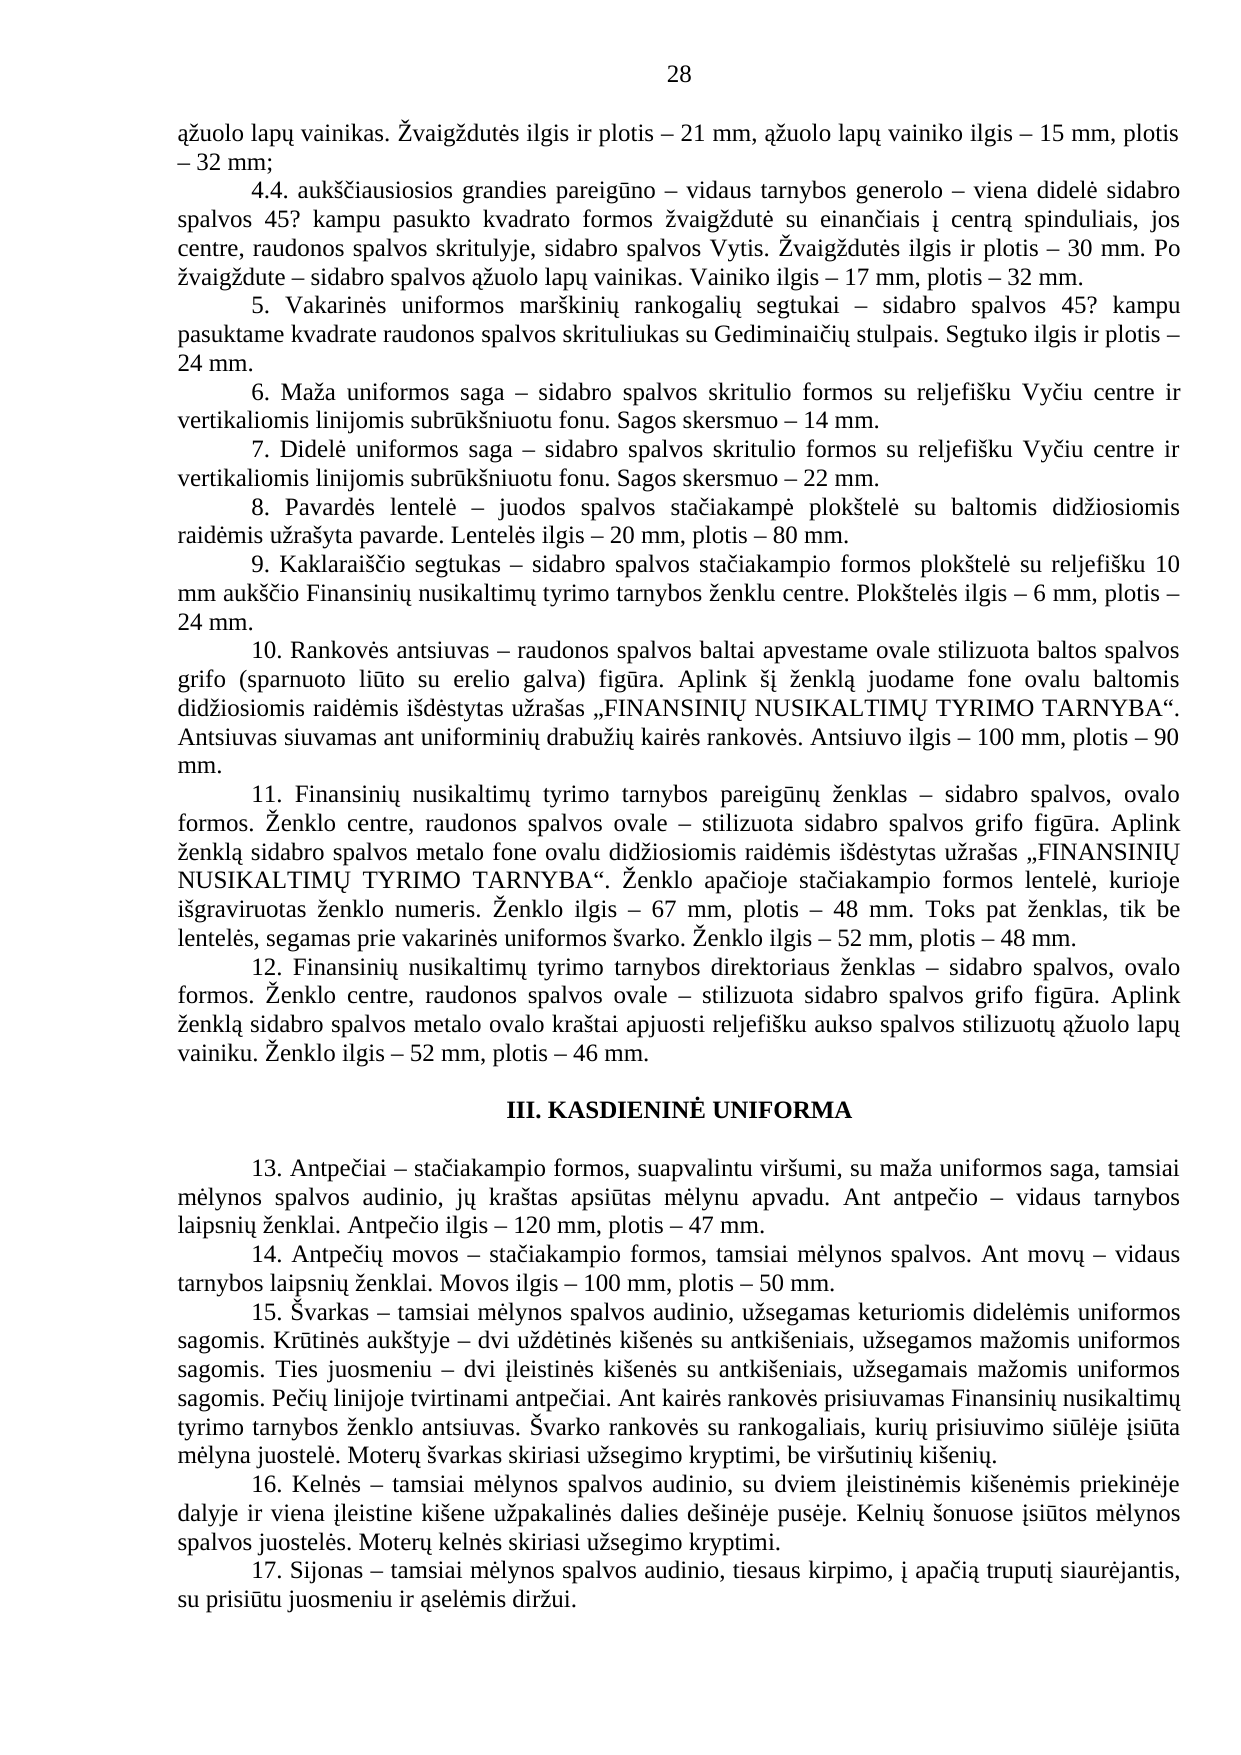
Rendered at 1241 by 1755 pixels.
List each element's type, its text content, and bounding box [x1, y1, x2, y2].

text 17. Sijonas – tamsiai mėlynos spalvos audinio, tiesaus kirpimo, į apačią truputį siaurėjantis, su prisiūtu juosmeniu ir ąselėmis diržui. [177, 1556, 1181, 1613]
text III. KASDIENINĖ UNIFORMA [177, 1096, 1181, 1124]
text 9. Kaklaraiščio segtukas – sidabro spalvos stačiakampio formos plokštelė su reljefišku 10 mm aukščio Finansinių nusikaltimų tyrimo tarnybos ženklu centre. Plokštelės ilgis – 6 mm, plotis – 24 mm. [177, 549, 1181, 636]
text 11. Finansinių nusikaltimų tyrimo tarnybos pareigūnų ženklas – sidabro spalvos, ovalo formos. Ženklo centre, raudonos spalvos ovale – stilizuota sidabro spalvos grifo figūra. Aplink ženklą sidabro spalvos metalo fone ovalu didžiosiomis raidėmis išdėstytas užrašas „FINANSINIŲ NUSIKALTIMŲ TYRIMO TARNYBA“. Ženklo apačioje stačiakampio formos lentelė, kurioje išgraviruotas ženklo numeris. Ženklo ilgis – 67 mm, plotis – 48 mm. Toks pat ženklas, tik be lentelės, segamas prie vakarinės uniformos švarko. Ženklo ilgis – 52 mm, plotis – 48 mm. [177, 779, 1181, 952]
text 12. Finansinių nusikaltimų tyrimo tarnybos direktoriaus ženklas – sidabro spalvos, ovalo formos. Ženklo centre, raudonos spalvos ovale – stilizuota sidabro spalvos grifo figūra. Aplink ženklą sidabro spalvos metalo ovalo kraštai apjuosti reljefišku aukso spalvos stilizuotų ąžuolo lapų vainiku. Ženklo ilgis – 52 mm, plotis – 46 mm. [177, 952, 1181, 1067]
text 4.4. aukščiausiosios grandies pareigūno – vidaus tarnybos generolo – viena didelė sidabro spalvos 45? kampu pasukto kvadrato formos žvaigždutė su einančiais į centrą spinduliais, jos centre, raudonos spalvos skritulyje, sidabro spalvos Vytis. Žvaigždutės ilgis ir plotis – 30 mm. Po žvaigždute – sidabro spalvos ąžuolo lapų vainikas. Vainiko ilgis – 17 mm, plotis – 32 mm. [177, 176, 1181, 291]
text 15. Švarkas – tamsiai mėlynos spalvos audinio, užsegamas keturiomis didelėmis uniformos sagomis. Krūtinės aukštyje – dvi uždėtinės kišenės su antkišeniais, užsegamos mažomis uniformos sagomis. Ties juosmeniu – dvi įleistinės kišenės su antkišeniais, užsegamais mažomis uniformos sagomis. Pečių linijoje tvirtinami antpečiai. Ant kairės rankovės prisiuvamas Finansinių nusikaltimų tyrimo tarnybos ženklo antsiuvas. Švarko rankovės su rankogaliais, kurių prisiuvimo siūlėje įsiūta mėlyna juostelė. Moterų švarkas skiriasi užsegimo kryptimi, be viršutinių kišenių. [177, 1297, 1181, 1469]
text 7. Didelė uniformos saga – sidabro spalvos skritulio formos su reljefišku Vyčiu centre ir vertikaliomis linijomis subrūkšniuotu fonu. Sagos skersmuo – 22 mm. [177, 434, 1181, 492]
text 14. Antpečių movos – stačiakampio formos, tamsiai mėlynos spalvos. Ant movų – vidaus tarnybos laipsnių ženklai. Movos ilgis – 100 mm, plotis – 50 mm. [177, 1239, 1181, 1297]
text 6. Maža uniformos saga – sidabro spalvos skritulio formos su reljefišku Vyčiu centre ir vertikaliomis linijomis subrūkšniuotu fonu. Sagos skersmuo – 14 mm. [177, 377, 1181, 434]
text 8. Pavardės lentelė – juodos spalvos stačiakampė plokštelė su baltomis didžiosiomis raidėmis užrašyta pavarde. Lentelės ilgis – 20 mm, plotis – 80 mm. [177, 492, 1181, 549]
text ąžuolo lapų vainikas. Žvaigždutės ilgis ir plotis – 21 mm, ąžuolo lapų vainiko ilgis – 15 mm, plotis – 32 mm; [177, 118, 1181, 176]
text 16. Kelnės – tamsiai mėlynos spalvos audinio, su dviem įleistinėmis kišenėmis priekinėje dalyje ir viena įleistine kišene užpakalinės dalies dešinėje pusėje. Kelnių šonuose įsiūtos mėlynos spalvos juostelės. Moterų kelnės skiriasi užsegimo kryptimi. [177, 1469, 1181, 1556]
text 5. Vakarinės uniformos marškinių rankogalių segtukai – sidabro spalvos 45? kampu pasuktame kvadrate raudonos spalvos skrituliukas su Gediminaičių stulpais. Segtuko ilgis ir plotis – 24 mm. [177, 291, 1181, 377]
text 13. Antpečiai – stačiakampio formos, suapvalintu viršumi, su maža uniformos saga, tamsiai mėlynos spalvos audinio, jų kraštas apsiūtas mėlynu apvadu. Ant antpečio – vidaus tarnybos laipsnių ženklai. Antpečio ilgis – 120 mm, plotis – 47 mm. [177, 1153, 1181, 1239]
text 10. Rankovės antsiuvas – raudonos spalvos baltai apvestame ovale stilizuota baltos spalvos grifo (sparnuoto liūto su erelio galva) figūra. Aplink šį ženklą juodame fone ovalu baltomis didžiosiomis raidėmis išdėstytas užrašas „FINANSINIŲ NUSIKALTIMŲ TYRIMO TARNYBA“. Antsiuvas siuvamas ant uniforminių drabužių kairės rankovės. Antsiuvo ilgis – 100 mm, plotis – 90 mm. [177, 636, 1181, 779]
